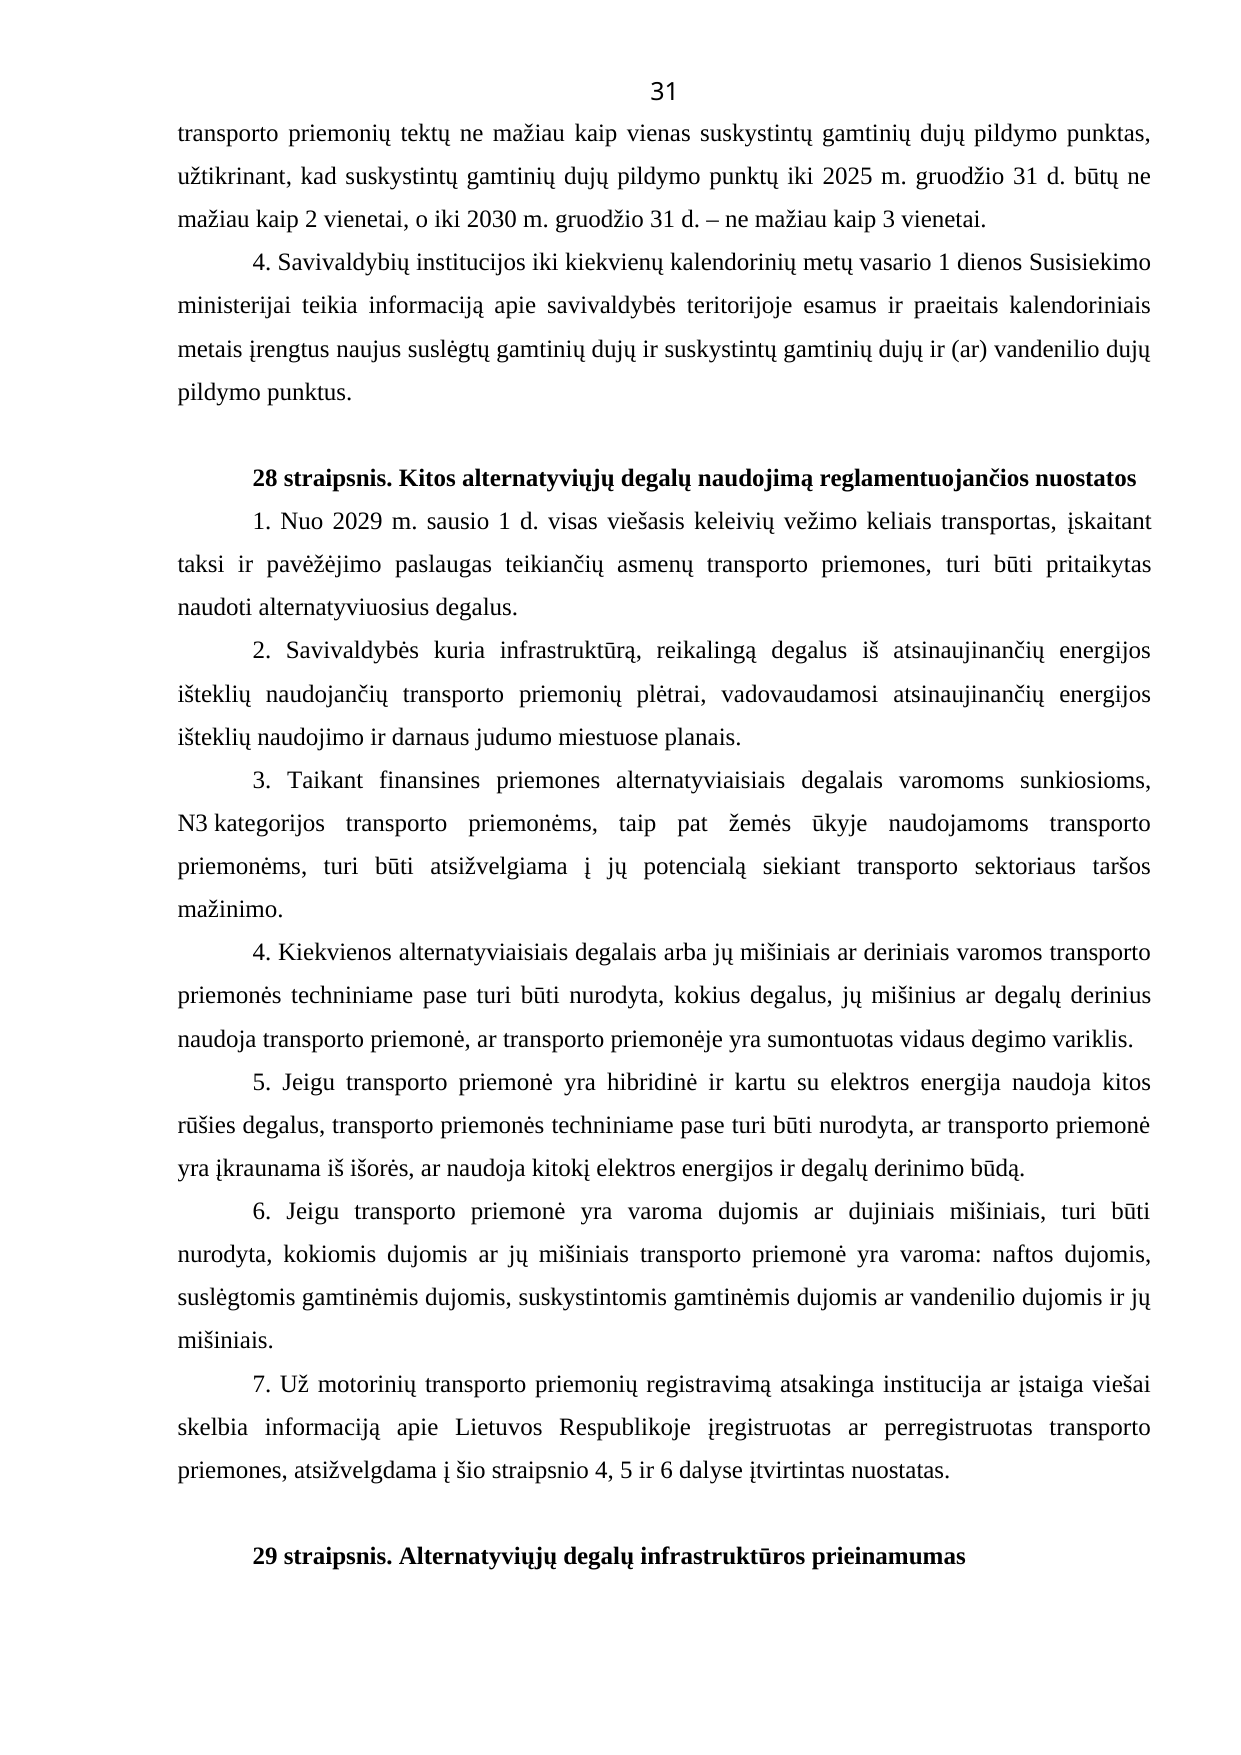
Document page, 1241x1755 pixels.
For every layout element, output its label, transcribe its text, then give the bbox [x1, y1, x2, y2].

text 2. Savivaldybės kuria infrastruktūrą, reikalingą degalus iš atsinaujinančių energijos išteklių naudojančių transporto priemonių plėtrai, vadovaudamosi atsinaujinančių energijos išteklių naudojimo ir darnaus judumo miestuose planais. [177, 636, 1152, 751]
text 3. Taikant finansines priemones alternatyviaisiais degalais varomoms sunkiosioms, N3 kategorijos transporto priemonėms, taip pat žemės ūkyje naudojamoms transporto priemonėms, turi būti atsižvelgiama į jų potencialą siekiant transporto sektoriaus taršos mažinimo. [177, 765, 1152, 923]
text 29 straipsnis. Alternatyviųjų degalų infrastruktūros prieinamumas [177, 1541, 1152, 1570]
text 6. Jeigu transporto priemonė yra varoma dujomis ar dujiniais mišiniais, turi būti nurodyta, kokiomis dujomis ar jų mišiniais transporto priemonė yra varoma: naftos dujomis, suslėgtomis gamtinėmis dujomis, suskystintomis gamtinėmis dujomis ar vandenilio dujomis ir jų mišiniais. [177, 1196, 1152, 1354]
text 4. Kiekvienos alternatyviaisiais degalais arba jų mišiniais ar deriniais varomos transporto priemonės techniniame pase turi būti nurodyta, kokius degalus, jų mišinius ar degalų derinius naudoja transporto priemonė, ar transporto priemonėje yra sumontuotas vidaus degimo variklis. [177, 937, 1152, 1052]
text 28 straipsnis. Kitos alternatyviųjų degalų naudojimą reglamentuojančios nuostatos [177, 463, 1152, 492]
text 5. Jeigu transporto priemonė yra hibridinė ir kartu su elektros energija naudoja kitos rūšies degalus, transporto priemonės techniniame pase turi būti nurodyta, ar transporto priemonė yra įkraunama iš išorės, ar naudoja kitokį elektros energijos ir degalų derinimo būdą. [177, 1067, 1152, 1182]
text transporto priemonių tektų ne mažiau kaip vienas suskystintų gamtinių dujų pildymo punktas, užtikrinant, kad suskystintų gamtinių dujų pildymo punktų iki 2025 m. gruodžio 31 d. būtų ne mažiau kaip 2 vienetai, o iki 2030 m. gruodžio 31 d. – ne mažiau kaip 3 vienetai. [177, 118, 1152, 233]
text 4. Savivaldybių institucijos iki kiekvienų kalendorinių metų vasario 1 dienos Susisiekimo ministerijai teikia informaciją apie savivaldybės teritorijoje esamus ir praeitais kalendoriniais metais įrengtus naujus suslėgtų gamtinių dujų ir suskystintų gamtinių dujų ir (ar) vandenilio dujų pildymo punktus. [177, 247, 1152, 406]
text 1. Nuo 2029 m. sausio 1 d. visas viešasis keleivių vežimo keliais transportas, įskaitant taksi ir pavėžėjimo paslaugas teikiančių asmenų transporto priemones, turi būti pritaikytas naudoti alternatyviuosius degalus. [177, 506, 1152, 621]
text 7. Už motorinių transporto priemonių registravimą atsakinga institucija ar įstaiga viešai skelbia informaciją apie Lietuvos Respublikoje įregistruotas ar perregistruotas transporto priemones, atsižvelgdama į šio straipsnio 4, 5 ir 6 dalyse įtvirtintas nuostatas. [177, 1369, 1152, 1484]
